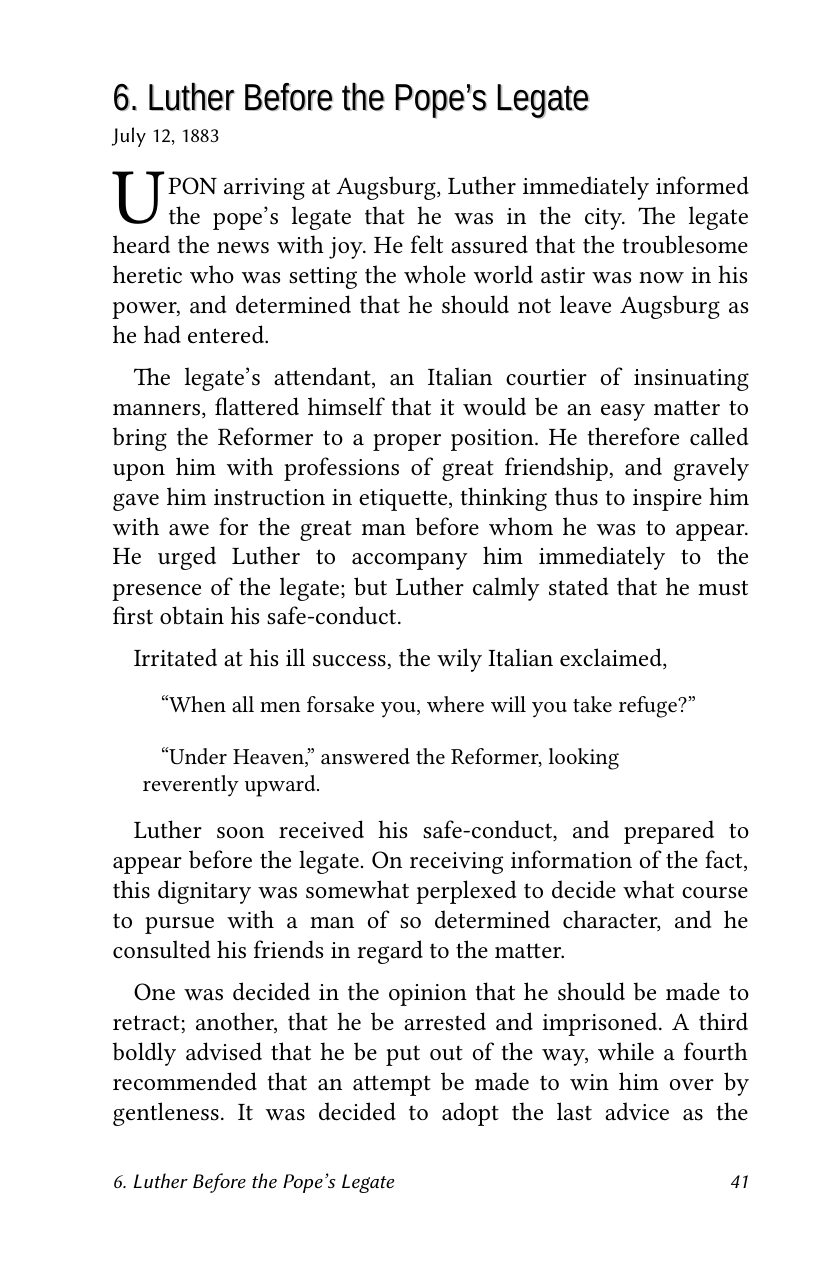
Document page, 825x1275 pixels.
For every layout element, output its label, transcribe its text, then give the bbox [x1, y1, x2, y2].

text The legate’s attendant, an Italian courtier of insinuating manners, flattered himself that it would be an easy matter to bring the Reformer to a proper position. He therefore called upon him with professions of great friendship, and gravely gave him instruction in etiquette, thinking thus to inspire him with awe for the great man before whom he was to appear. He urged Luther to accompany him immediately to the presence of the legate; but Luther calmly stated that he must first obtain his safe-conduct. [112, 363, 750, 631]
text One was decided in the opinion that he should be made to retract; another, that he be arrested and imprisoned. A third boldly advised that he be put out of the way, while a fourth recommended that an attempt be made to win him over by gentleness. It was decided to adopt the last advice as the [112, 978, 750, 1126]
text “Under Heaven,” answered the Reformer, looking reverently upward. [142, 744, 720, 797]
text Irritated at his ill success, the wily Italian exclaimed, [112, 644, 750, 673]
text July 12, 1883 [112, 124, 750, 148]
text UPON arriving at Augsburg, Luther immediately informed the pope’s legate that he was in the city. The legate heard the news with joy. He felt assured that the troublesome heretic who was setting the whole world astir was now in his power, and determined that he should not leave Augsburg as he had entered. [112, 172, 750, 350]
text Luther soon received his safe-conduct, and prepared to appear before the legate. On receiving information of the fact, this dignitary was somewhat perplexed to decide what course to pursue with a man of so determined character, and he consulted his friends in regard to the matter. [112, 816, 750, 964]
title Luther Before the Pope’s Legate [112, 75, 750, 118]
text “When all men forsake you, where will you take refuge?” [142, 692, 720, 718]
